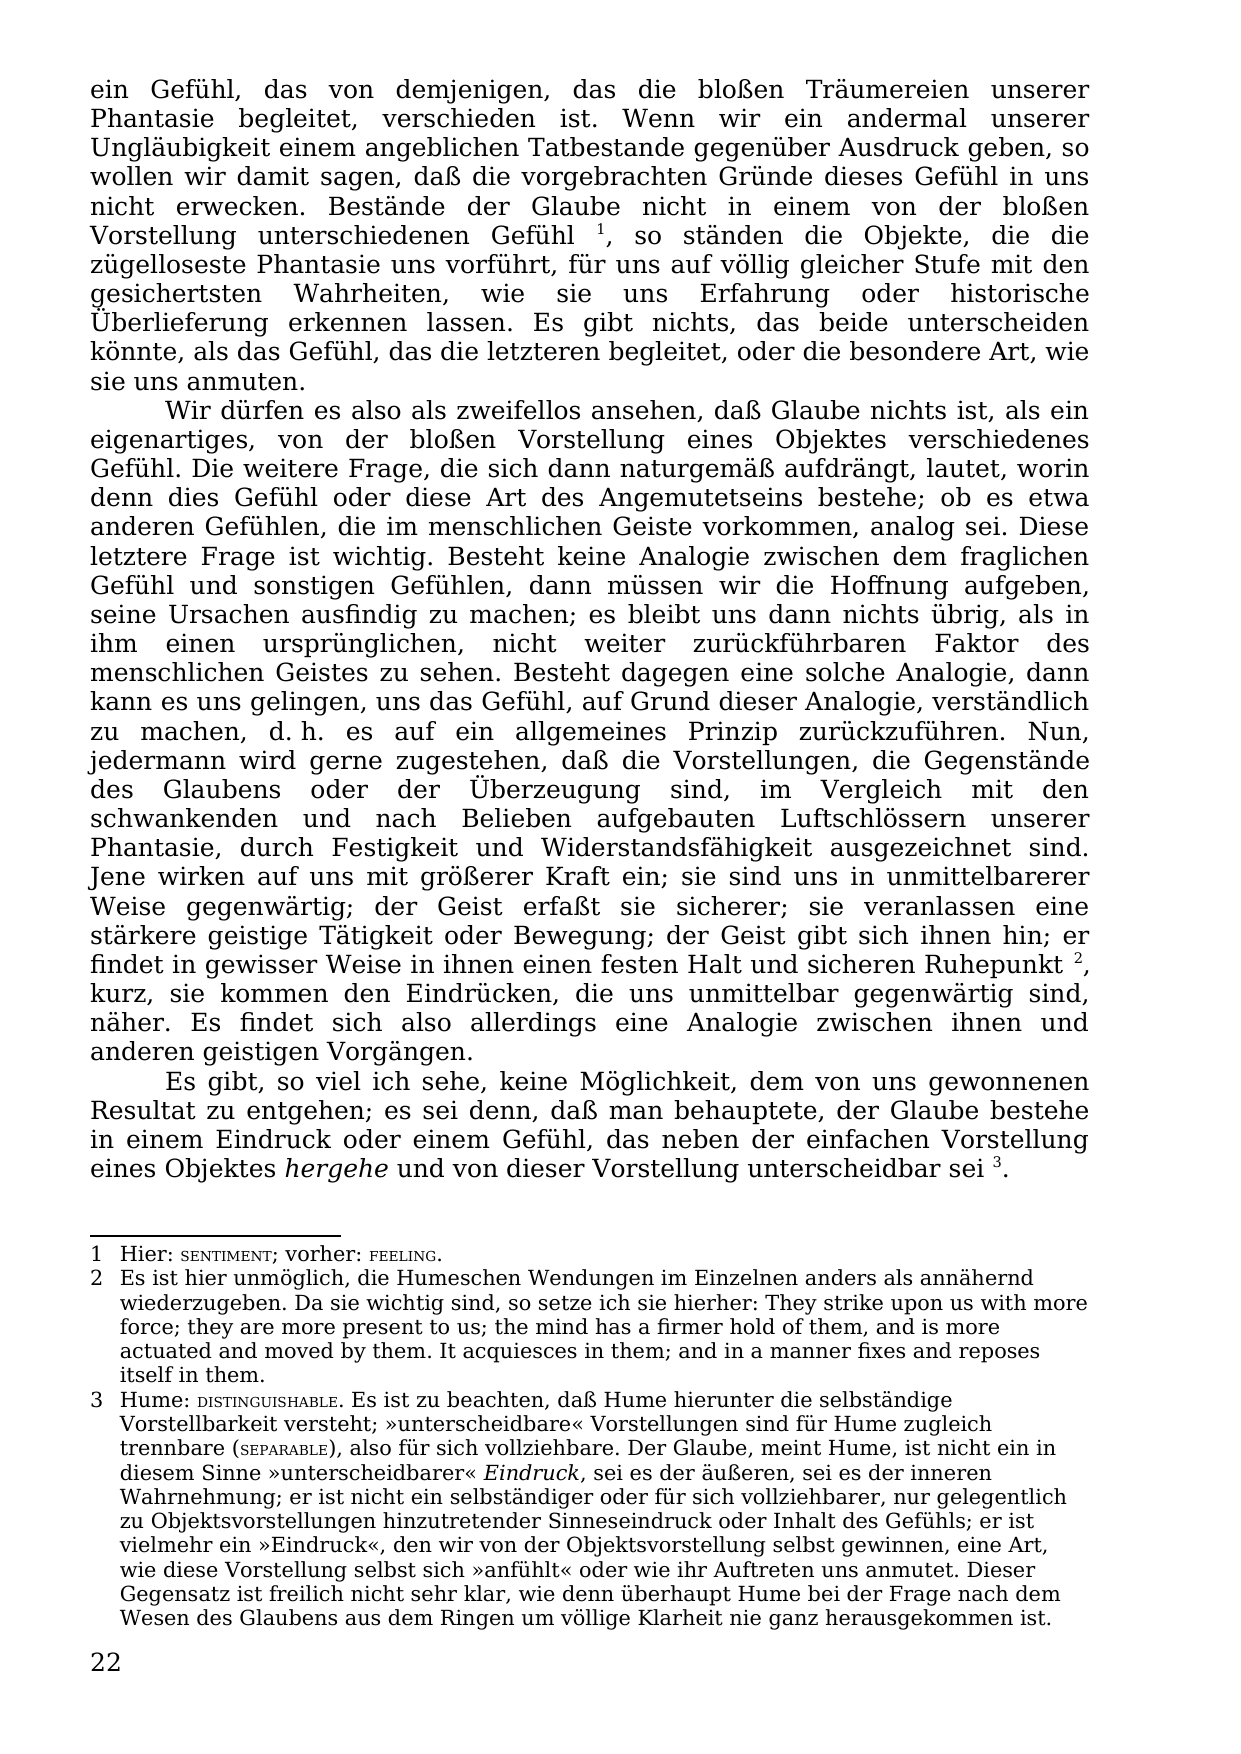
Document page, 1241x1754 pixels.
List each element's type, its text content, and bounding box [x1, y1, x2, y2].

text Hier: sentiment; vorher: feeling. [90, 1242, 1091, 1266]
text Wir dürfen es also als zweifellos ansehen, daß Glaube nichts ist, als ein eigenartiges, von der bloßen Vorstellung eines Objektes verschiedenes Gefühl. Die weitere Frage, die sich dann naturgemäß aufdrängt, lautet, worin denn dies Gefühl oder diese Art des Angemutetseins bestehe; ob es etwa anderen Gefühlen, die im menschlichen Geiste vorkommen, analog sei. Diese letztere Frage ist wichtig. Besteht keine Analogie zwischen dem fraglichen Gefühl und sonstigen Gefühlen, dann müssen wir die Hoffnung aufgeben, seine Ursachen ausfindig zu machen; es bleibt uns dann nichts übrig, als in ihm einen ursprünglichen, nicht weiter zurückführbaren Faktor des menschlichen Geistes zu sehen. Besteht dagegen eine solche Analogie, dann kann es uns gelingen, uns das Gefühl, auf Grund dieser Analogie, verständlich zu machen, d. h. es auf ein allgemeines Prinzip zurückzuführen. Nun, jedermann wird gerne zugestehen, daß die Vorstellungen, die Gegenstände des Glaubens oder der Überzeugung sind, im Vergleich mit den schwankenden und nach Belieben aufgebauten Luftschlössern unserer Phantasie, durch Festigkeit und Widerstandsfähigkeit ausgezeichnet sind. Jene wirken auf uns mit größerer Kraft ein; sie sind uns in unmittelbarerer Weise gegenwärtig; der Geist erfaßt sie sicherer; sie veranlassen eine stärkere geistige Tätigkeit oder Bewegung; der Geist gibt sich ihnen hin; er findet in gewisser Weise in ihnen einen festen Halt und sicheren Ruhepunkt , kurz, sie kommen den Eindrücken, die uns unmittelbar gegenwärtig sind, näher. Es findet sich also allerdings eine Analogie zwischen ihnen und anderen geistigen Vorgängen. [90, 396, 1091, 1067]
text Hume: distinguishable. Es ist zu beachten, daß Hume hierunter die selbständige Vorstellbarkeit versteht; »unterscheidbare« Vorstellungen sind für Hume zugleich trennbare (separable), also für sich vollziehbare. Der Glaube, meint Hume, ist nicht ein in diesem Sinne »unterscheidbarer« Eindruck, sei es der äußeren, sei es der inneren Wahrnehmung; er ist nicht ein selbständiger oder für sich vollziehbarer, nur gelegentlich zu Objektsvorstellungen hinzutretender Sinneseindruck oder Inhalt des Gefühls; er ist vielmehr ein »Eindruck«, den wir von der Objektsvorstellung selbst gewinnen, eine Art, wie diese Vorstellung selbst sich »anfühlt« oder wie ihr Auftreten uns anmutet. Dieser Gegensatz ist freilich nicht sehr klar, wie denn überhaupt Hume bei der Frage nach dem Wesen des Glaubens aus dem Ringen um völlige Klarheit nie ganz herausgekommen ist. [90, 1388, 1091, 1631]
text Es ist hier unmöglich, die Humeschen Wendungen im Einzelnen anders als annähernd wiederzugeben. Da sie wichtig sind, so setze ich sie hierher: They strike upon us with more force; they are more present to us; the mind has a firmer hold of them, and is more actuated and moved by them. It acquiesces in them; and in a manner fixes and reposes itself in them. [90, 1266, 1091, 1388]
text Es gibt, so viel ich sehe, keine Möglichkeit, dem von uns gewonnenen Resultat zu entgehen; es sei denn, daß man behauptete, der Glaube bestehe in einem Eindruck oder einem Gefühl, das neben der einfachen Vorstellung eines Objektes hergehe und von dieser Vorstellung unterscheidbar sei . [90, 1067, 1091, 1183]
text ein Gefühl, das von demjenigen, das die bloßen Träumereien unserer Phantasie begleitet, verschieden ist. Wenn wir ein andermal unserer Ungläubigkeit einem angeblichen Tatbestande gegenüber Ausdruck geben, so wollen wir damit sagen, daß die vorgebrachten Gründe dieses Gefühl in uns nicht erwecken. Bestände der Glaube nicht in einem von der bloßen Vorstellung unterschiedenen Gefühl , so ständen die Objekte, die die zügelloseste Phantasie uns vorführt, für uns auf völlig gleicher Stufe mit den gesichertsten Wahrheiten, wie sie uns Erfahrung oder historische Überlieferung erkennen lassen. Es gibt nichts, das beide unterscheiden könnte, als das Gefühl, das die letzteren begleitet, oder die besondere Art, wie sie uns anmuten. [90, 75, 1091, 396]
